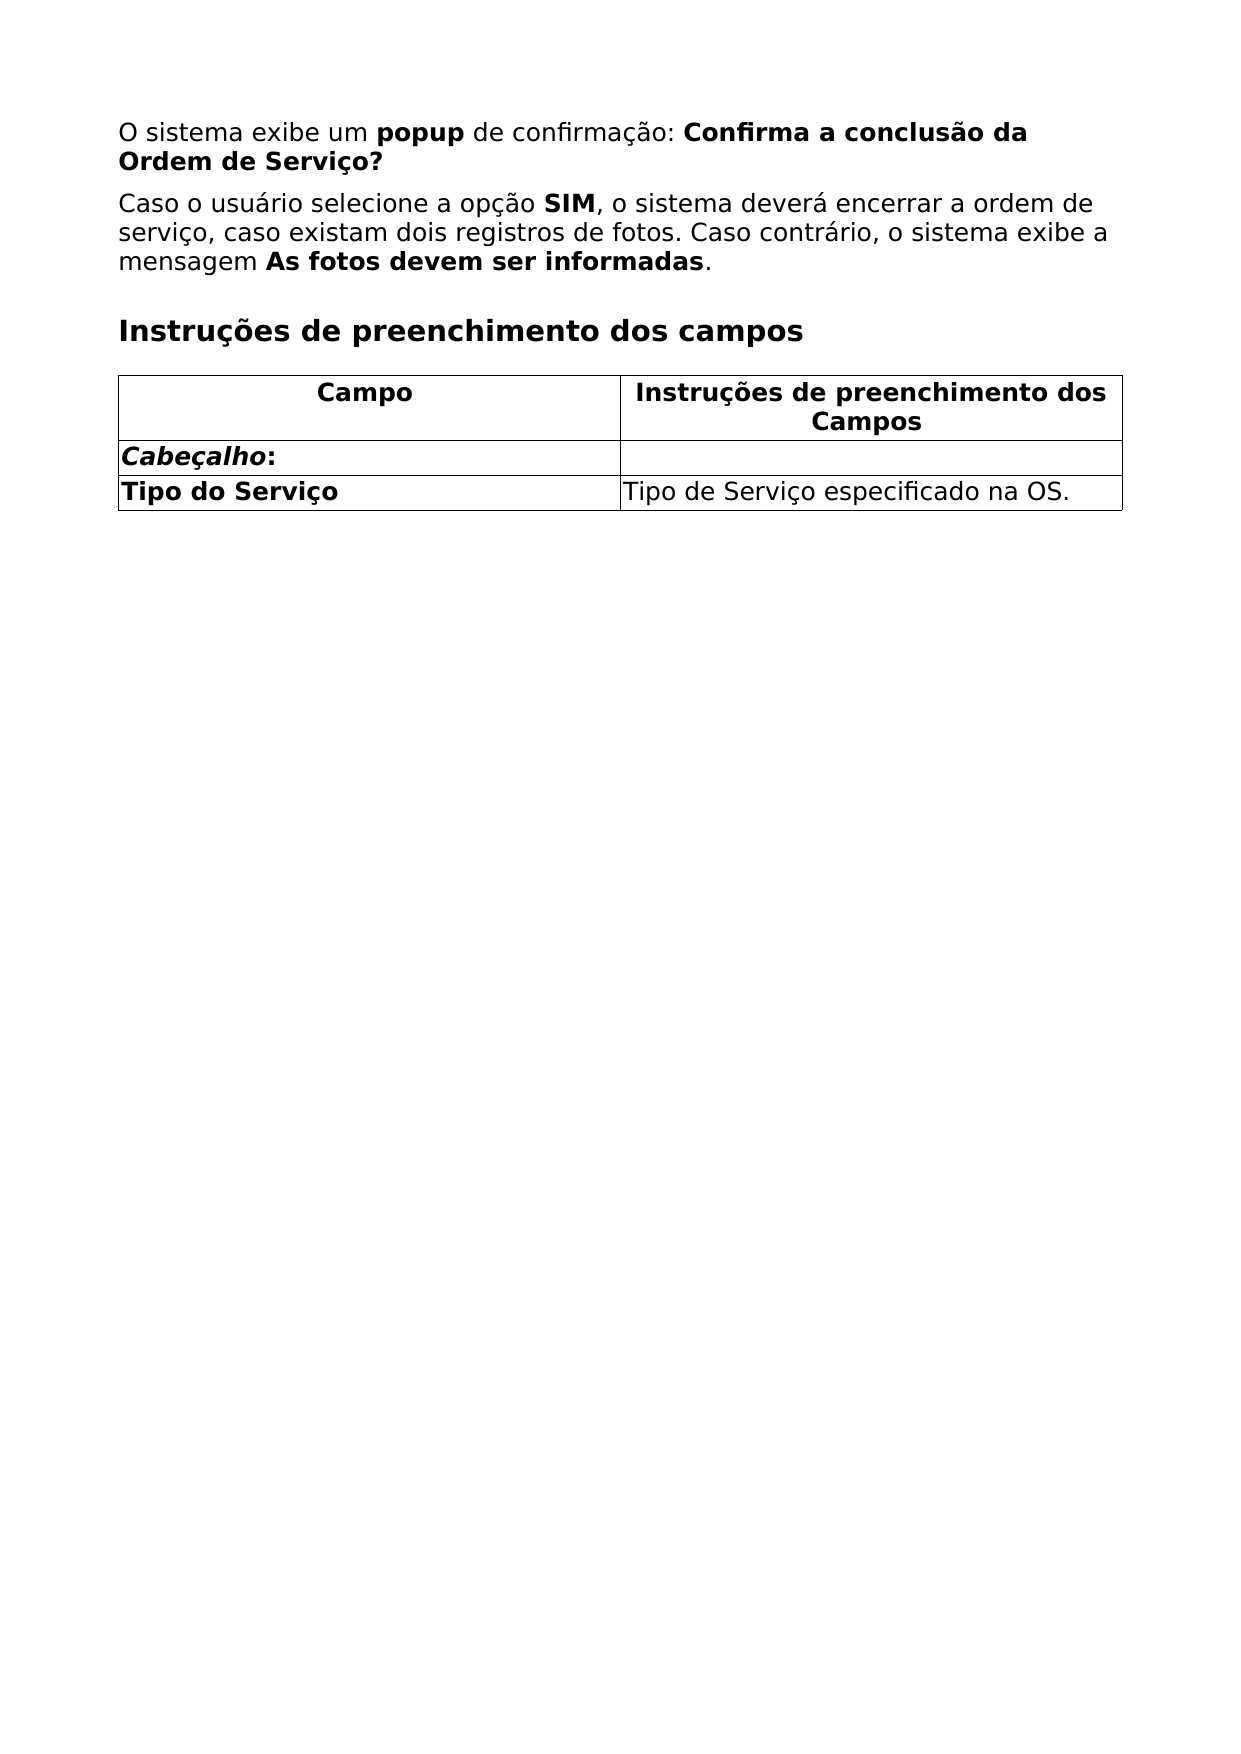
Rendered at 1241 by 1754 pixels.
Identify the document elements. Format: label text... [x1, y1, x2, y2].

table_cell Cabeçalho: [119, 441, 620, 474]
subtitle Instruções de preenchimento dos campos [118, 314, 1122, 348]
table_header Campo [119, 376, 620, 439]
table_header Instruções de preenchimento dos Campos [621, 376, 1122, 439]
text Caso o usuário selecione a opção SIM, o sistema deverá encerrar a ordem de serviço, caso existam dois registros de fotos. Caso contrário, o sistema exibe a mensagem As fotos devem ser informadas. [118, 189, 1122, 276]
text O sistema exibe um popup de confirmação: Confirma a conclusão da Ordem de Serviço? [118, 118, 1122, 176]
table_cell Tipo do Serviço [119, 476, 620, 510]
table_cell [621, 441, 1122, 474]
table_cell Tipo de Serviço especificado na OS. [621, 476, 1122, 510]
